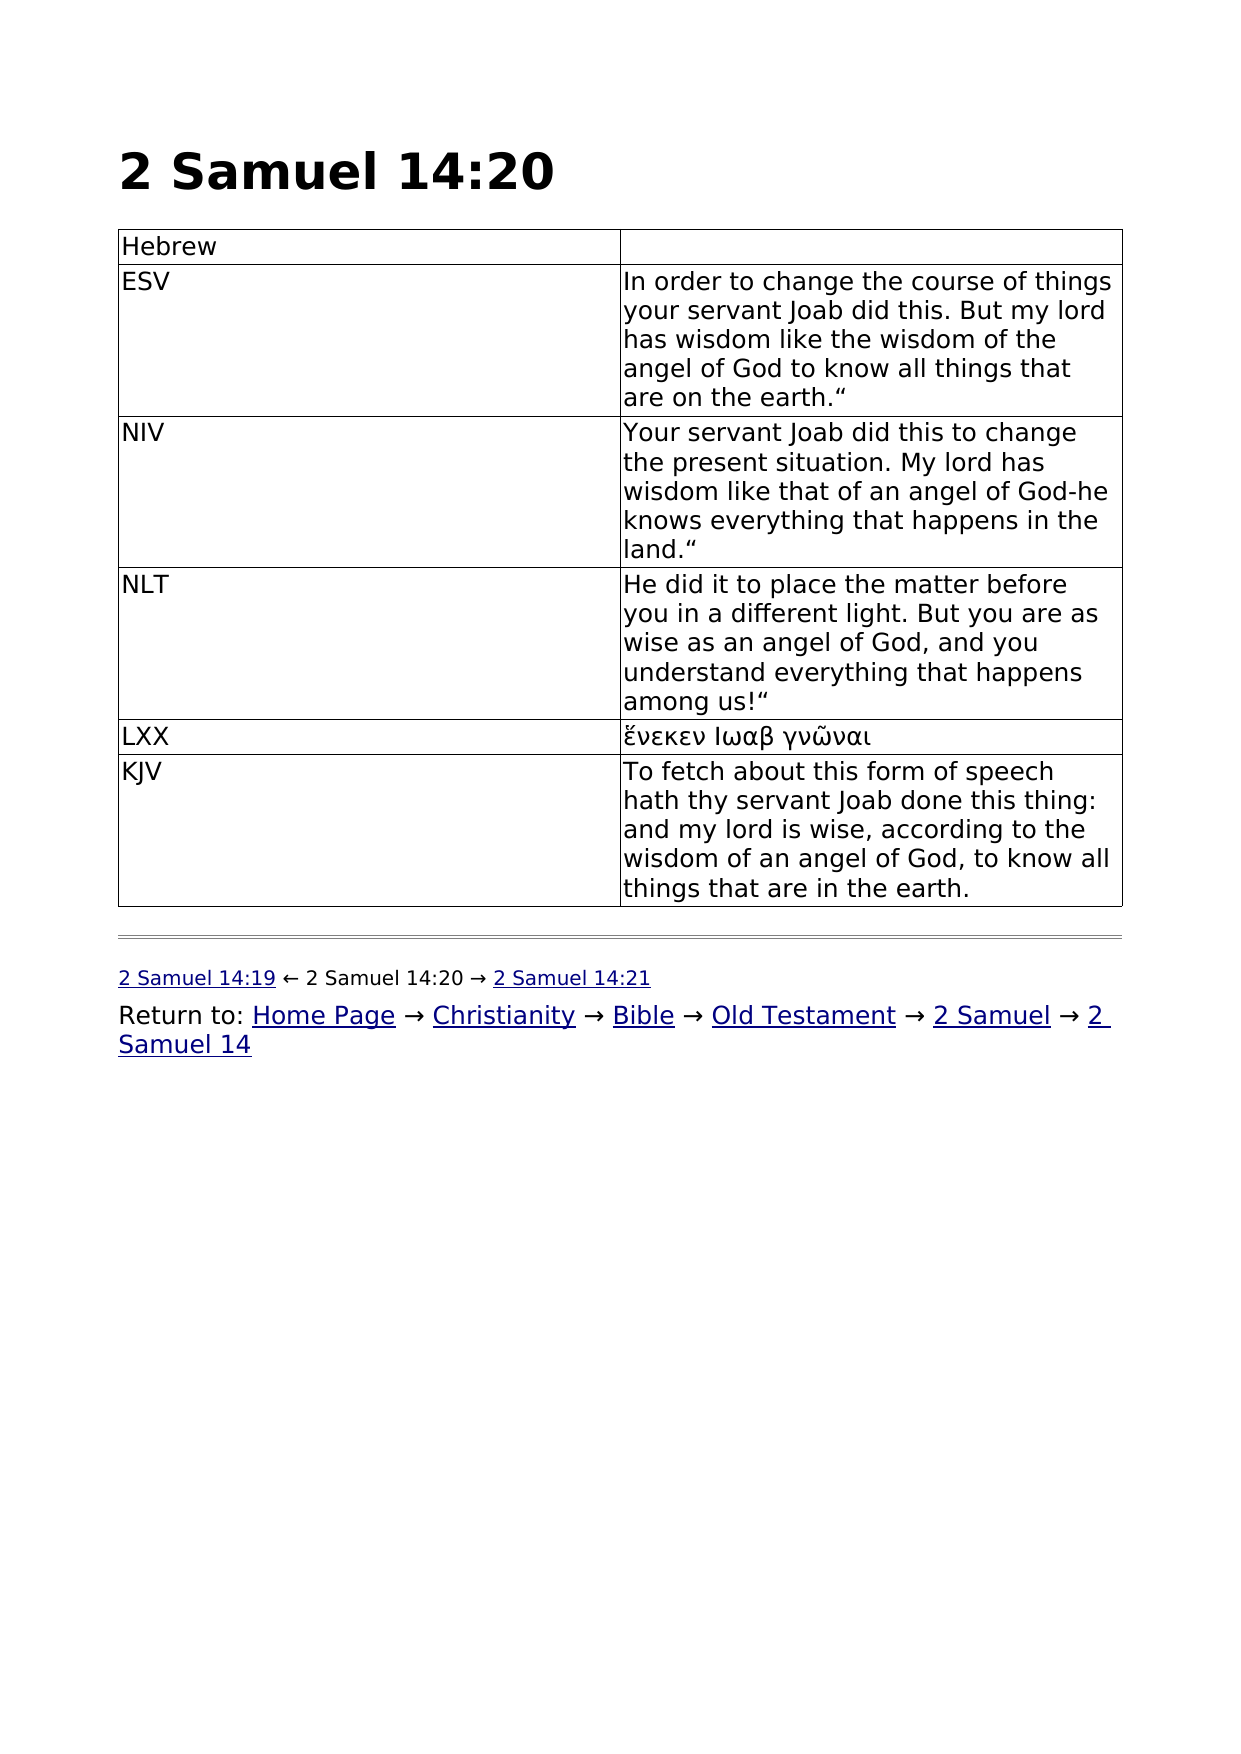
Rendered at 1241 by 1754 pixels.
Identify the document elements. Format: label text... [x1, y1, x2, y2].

table_cell LXX [119, 720, 620, 754]
table_cell ἕνεκεν Ιωαβ γνῶναι [621, 720, 1122, 754]
table_cell He did it to place the matter before you in a different light. But you are as wise as an angel of God, and you understand everything that happens among us!“ [621, 568, 1122, 719]
table_cell Your servant Joab did this to change the present situation. My lord has wisdom like that of an angel of God-he knows everything that happens in the land.“ [621, 417, 1122, 567]
table_header [621, 230, 1122, 264]
text 2 Samuel 14:19 ← 2 Samuel 14:20 → 2 Samuel 14:21 [118, 967, 1122, 1001]
subtitle 2 Samuel 14:20 [118, 143, 1122, 201]
table_cell In order to change the course of things your servant Joab did this. But my lord has wisdom like the wisdom of the angel of God to know all things that are on the earth.“ [621, 265, 1122, 416]
table_cell To fetch about this form of speech hath thy servant Joab done this thing: and my lord is wise, according to the wisdom of an angel of God, to know all things that are in the earth. [621, 755, 1122, 906]
table_header Hebrew [119, 230, 620, 264]
table_cell NIV [119, 417, 620, 567]
table_cell ESV [119, 265, 620, 416]
table_cell NLT [119, 568, 620, 719]
text Return to: Home Page → Christianity → Bible → Old Testament → 2 Samuel → 2 Samuel 14 [118, 1001, 1122, 1059]
table_cell KJV [119, 755, 620, 906]
